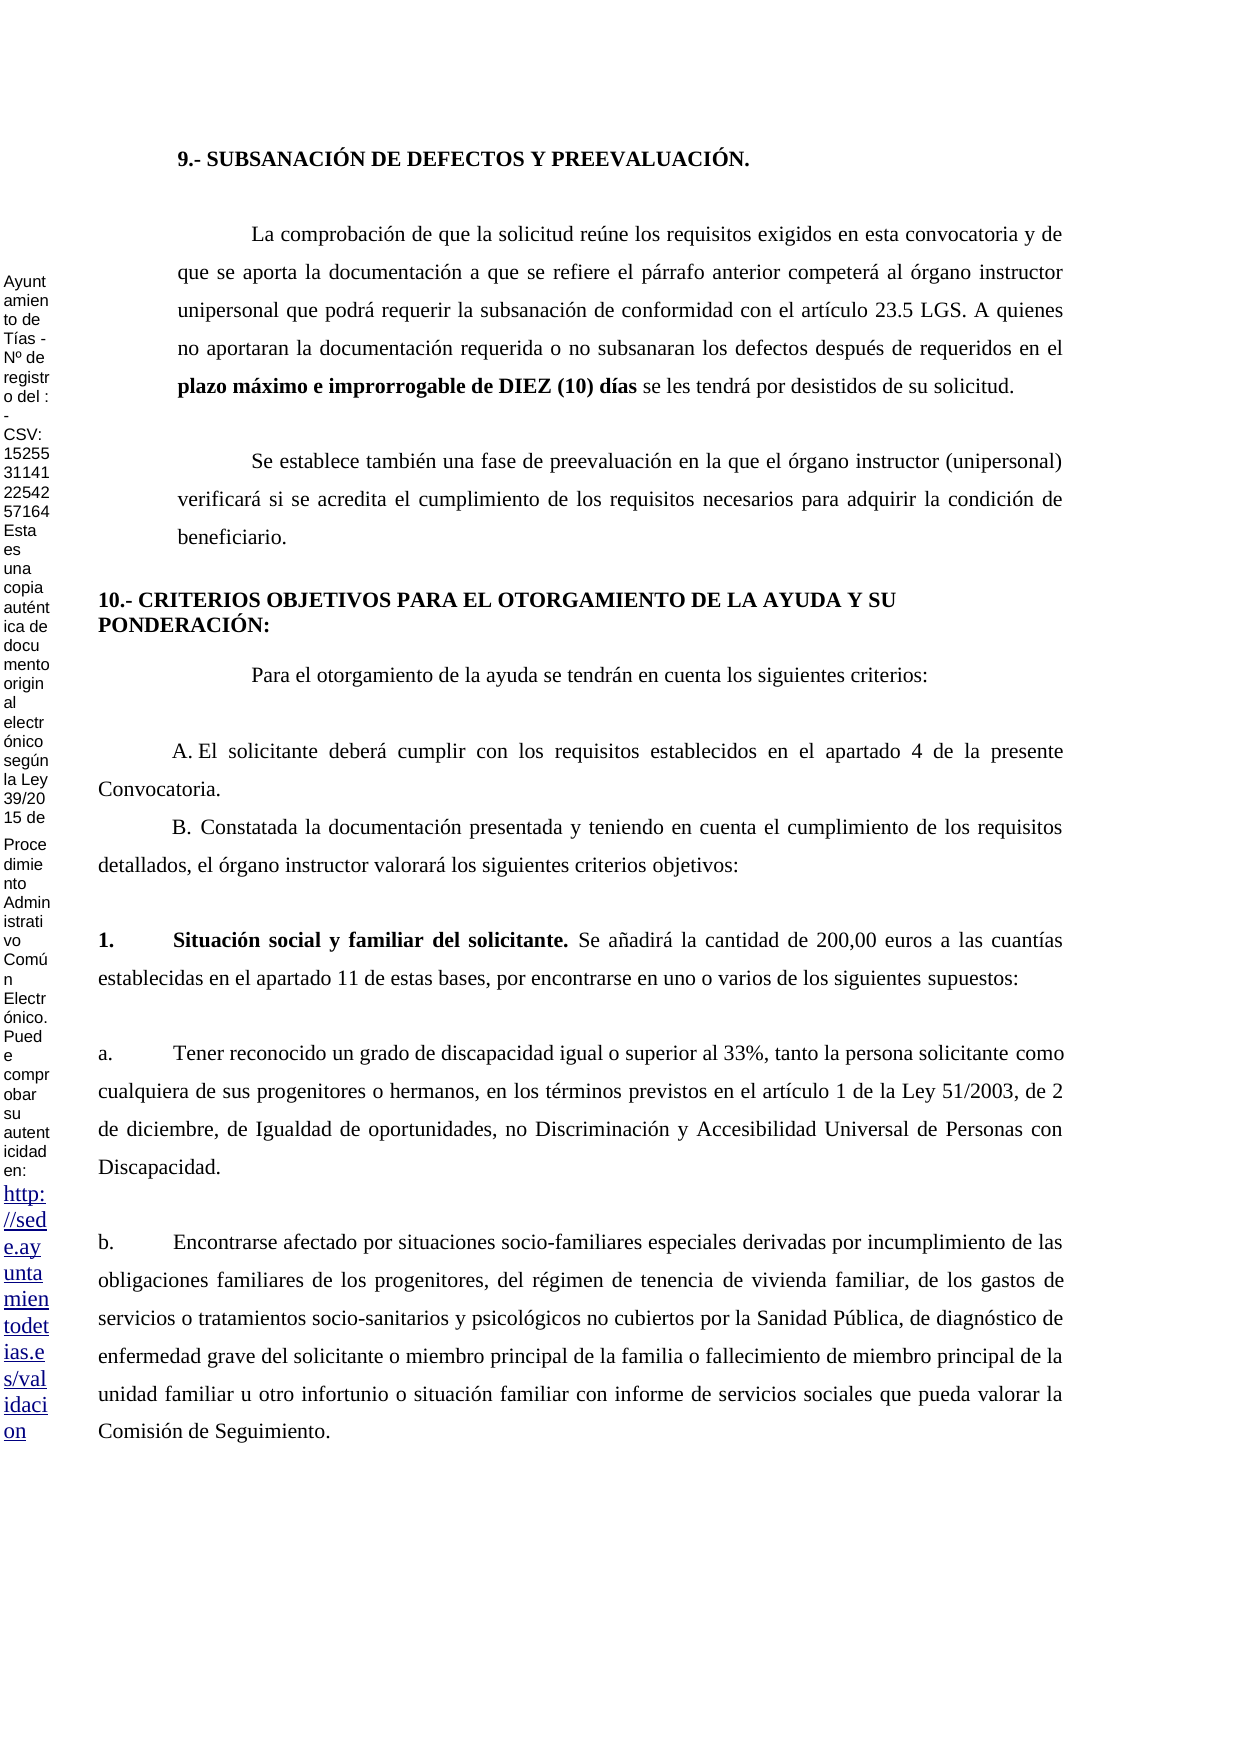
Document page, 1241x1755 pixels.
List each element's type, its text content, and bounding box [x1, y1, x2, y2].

list Tener reconocido un grado de discapacidad igual o superior al 33%, tanto la persona solicitante como cualquiera de sus progenitores o hermanos, en los términos previstos en el artículo 1 de la Ley 51/2003, de 2 de diciembre, de Igualdad de oportunidades, no Discriminación y Accesibilidad Universal de Personas con Discapacidad. [98, 1040, 1064, 1179]
list El solicitante deberá cumplir con los requisitos establecidos en el apartado 4 de la presente Convocatoria. [98, 738, 1064, 801]
list Situación social y familiar del solicitante. Se añadirá la cantidad de 200,00 euros a las cuantías establecidas en el apartado 11 de estas bases, por encontrarse en uno o varios de los siguientes supuestos: [98, 927, 1064, 990]
subtitle 10.- CRITERIOS OBJETIVOS PARA EL OTORGAMIENTO DE LA AYUDA Y SU PONDERACIÓN: [98, 587, 1034, 637]
text La comprobación de que la solicitud reúne los requisitos exigidos en esta convocatoria y de que se aporta la documentación a que se refiere el párrafo anterior competerá al órgano instructor unipersonal que podrá requerir la subsanación de conformidad con el artículo 23.5 LGS. A quienes no aportaran la documentación requerida o no subsanaran los defectos después de requeridos en el plazo máximo e improrrogable de DIEZ (10) días se les tendrá por desistidos de su solicitud. [177, 221, 1064, 398]
list Constatada la documentación presentada y teniendo en cuenta el cumplimiento de los requisitos detallados, el órgano instructor valorará los siguientes criterios objetivos: [98, 814, 1064, 877]
subtitle [1, 270, 51, 1483]
list Encontrarse afectado por situaciones socio-familiares especiales derivadas por incumplimiento de las obligaciones familiares de los progenitores, del régimen de tenencia de vivienda familiar, de los gastos de servicios o tratamientos socio-sanitarios y psicológicos no cubiertos por la Sanidad Pública, de diagnóstico de enfermedad grave del solicitante o miembro principal de la familia o fallecimiento de miembro principal de la unidad familiar u otro infortunio o situación familiar con informe de servicios sociales que pueda valorar la Comisión de Seguimiento. [98, 1229, 1064, 1444]
text Para el otorgamiento de la ayuda se tendrán en cuenta los siguientes criterios: [251, 662, 1241, 688]
text Procedimiento Administrativo Común Electrónico. Puede comprobar su autenticidad en: http://sede.ayuntamientodetias.es/validacion [3, 835, 51, 1444]
text Ayuntamiento de Tías - Nº de registro del : - CSV: 15255311412254257164 Esta es una copia auténtica de documento original electrónico según la Ley 39/2015 de [3, 272, 51, 827]
text Se establece también una fase de preevaluación en la que el órgano instructor (unipersonal) verificará si se acredita el cumplimiento de los requisitos necesarios para adquirir la condición de beneficiario. [177, 448, 1064, 549]
subtitle 9.- SUBSANACIÓN DE DEFECTOS Y PREEVALUACIÓN. [177, 146, 1241, 171]
